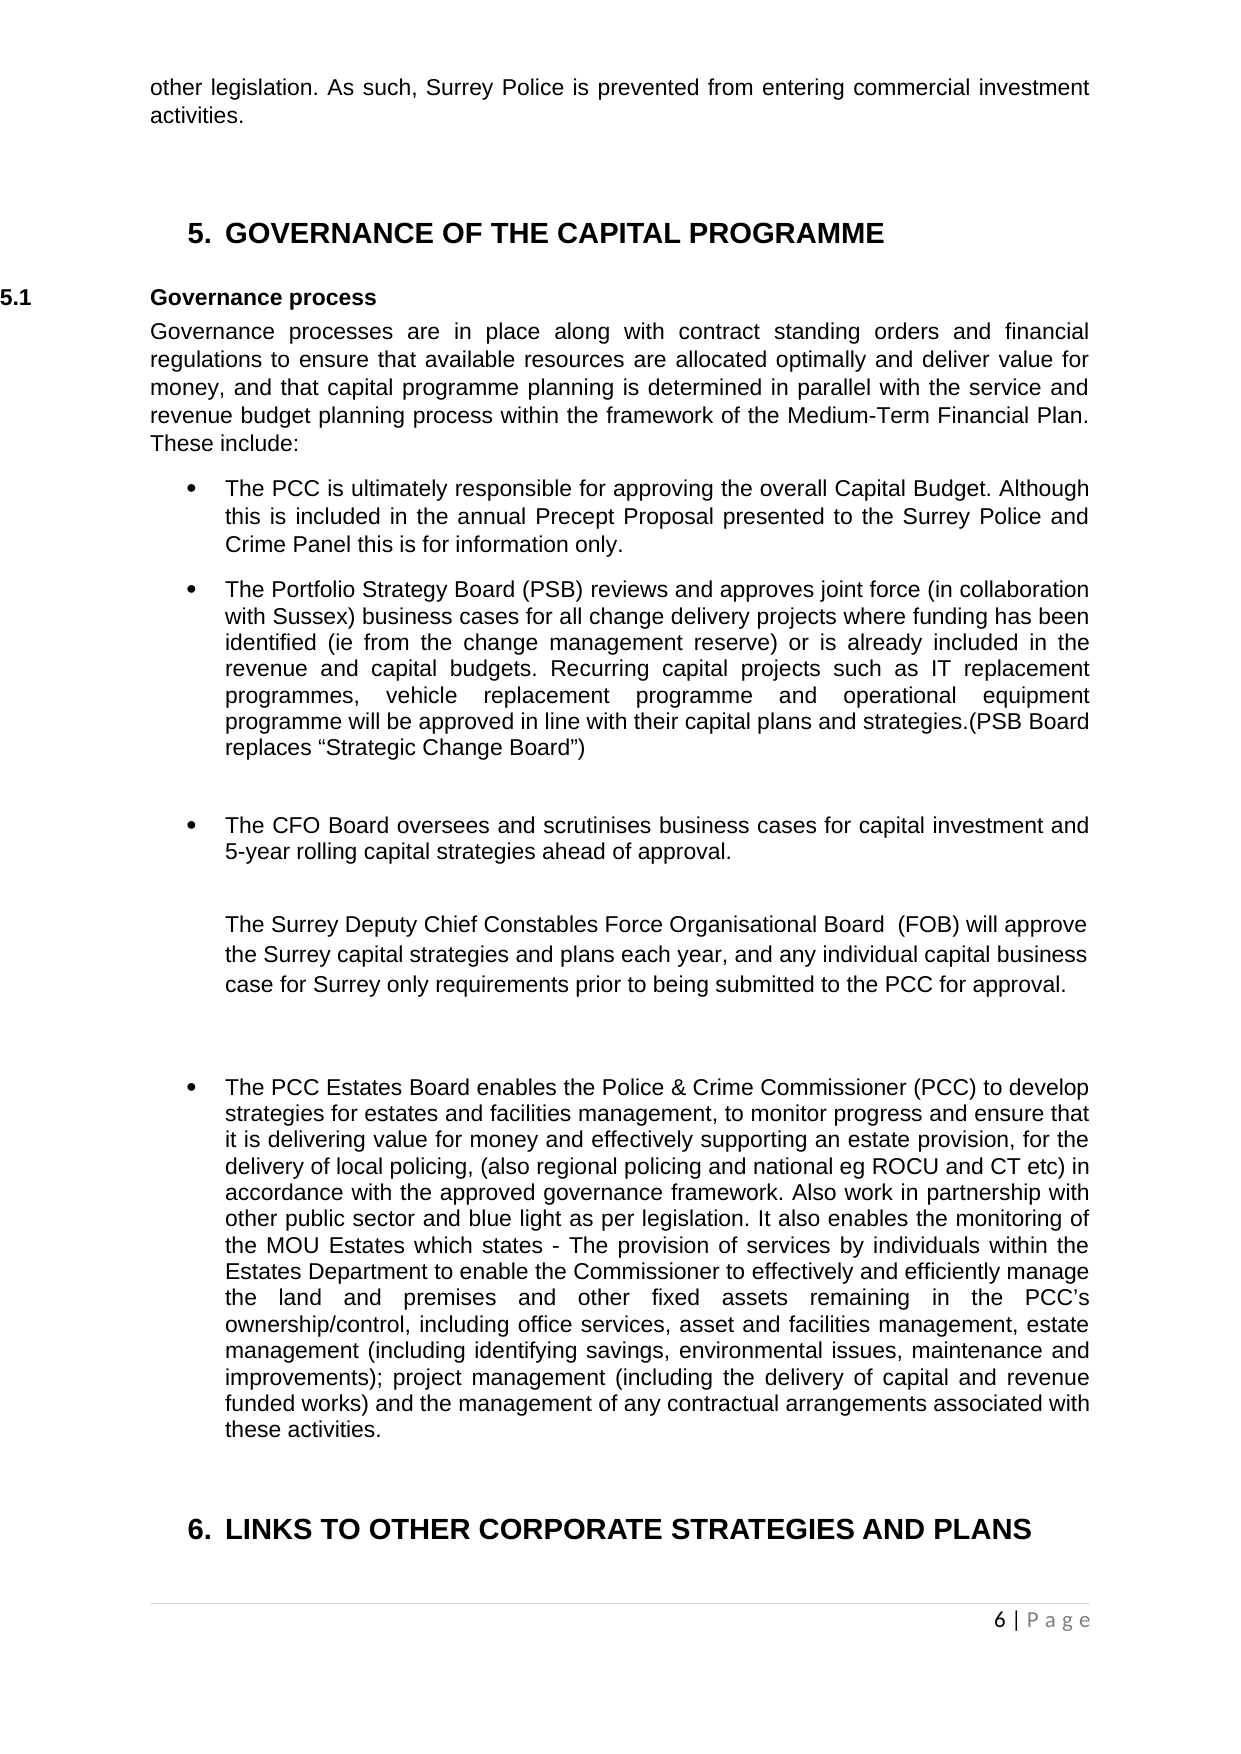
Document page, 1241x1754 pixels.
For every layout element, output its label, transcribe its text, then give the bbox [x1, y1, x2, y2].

list The PCC Estates Board enables the Police & Crime Commissioner (PCC) to develop strategies for estates and facilities management, to monitor progress and ensure that it is delivering value for money and effectively supporting an estate provision, for the delivery of local policing, (also regional policing and national eg ROCU and CT etc) in accordance with the approved governance framework. Also work in partnership with other public sector and blue light as per legislation. It also enables the monitoring of the MOU Estates which states - The provision of services by individuals within the Estates Department to enable the Commissioner to effectively and efficiently manage the land and premises and other fixed assets remaining in the PCC’s ownership/control, including office services, asset and facilities management, estate management (including identifying savings, environmental issues, maintenance and improvements); project management (including the delivery of capital and revenue funded works) and the management of any contractual arrangements associated with these activities. [187, 1073, 1090, 1442]
text other legislation. As such, Surrey Police is prevented from entering commercial investment activities. [150, 74, 1090, 128]
list The CFO Board oversees and scrutinises business cases for capital investment and 5-year rolling capital strategies ahead of approval. [187, 812, 1090, 864]
subtitle Governance process [0, 283, 1090, 310]
subtitle GOVERNANCE OF THE CAPITAL PROGRAMME [187, 216, 1090, 250]
text Governance processes are in place along with contract standing orders and financial regulations to ensure that available resources are allocated optimally and deliver value for money, and that capital programme planning is determined in parallel with the service and revenue budget planning process within the framework of the Medium-Term Financial Plan. These include: [150, 318, 1090, 457]
subtitle LINKS TO OTHER CORPORATE STRATEGIES AND PLANS [187, 1512, 1090, 1546]
list The PCC is ultimately responsible for approving the overall Capital Budget. Although this is included in the annual Precept Proposal presented to the Surrey Police and Crime Panel this is for information only. [187, 475, 1090, 558]
list The Portfolio Strategy Board (PSB) reviews and approves joint force (in collaboration with Sussex) business cases for all change delivery projects where funding has been identified (ie from the change management reserve) or is already included in the revenue and capital budgets. Recurring capital projects such as IT replacement programmes, vehicle replacement programme and operational equipment programme will be approved in line with their capital plans and strategies.(PSB Board replaces “Strategic Change Board”) [187, 576, 1090, 761]
list The Surrey Deputy Chief Constables Force Organisational Board (FOB) will approve the Surrey capital strategies and plans each year, and any individual capital business case for Surrey only requirements prior to being submitted to the PCC for approval. [225, 911, 1090, 998]
